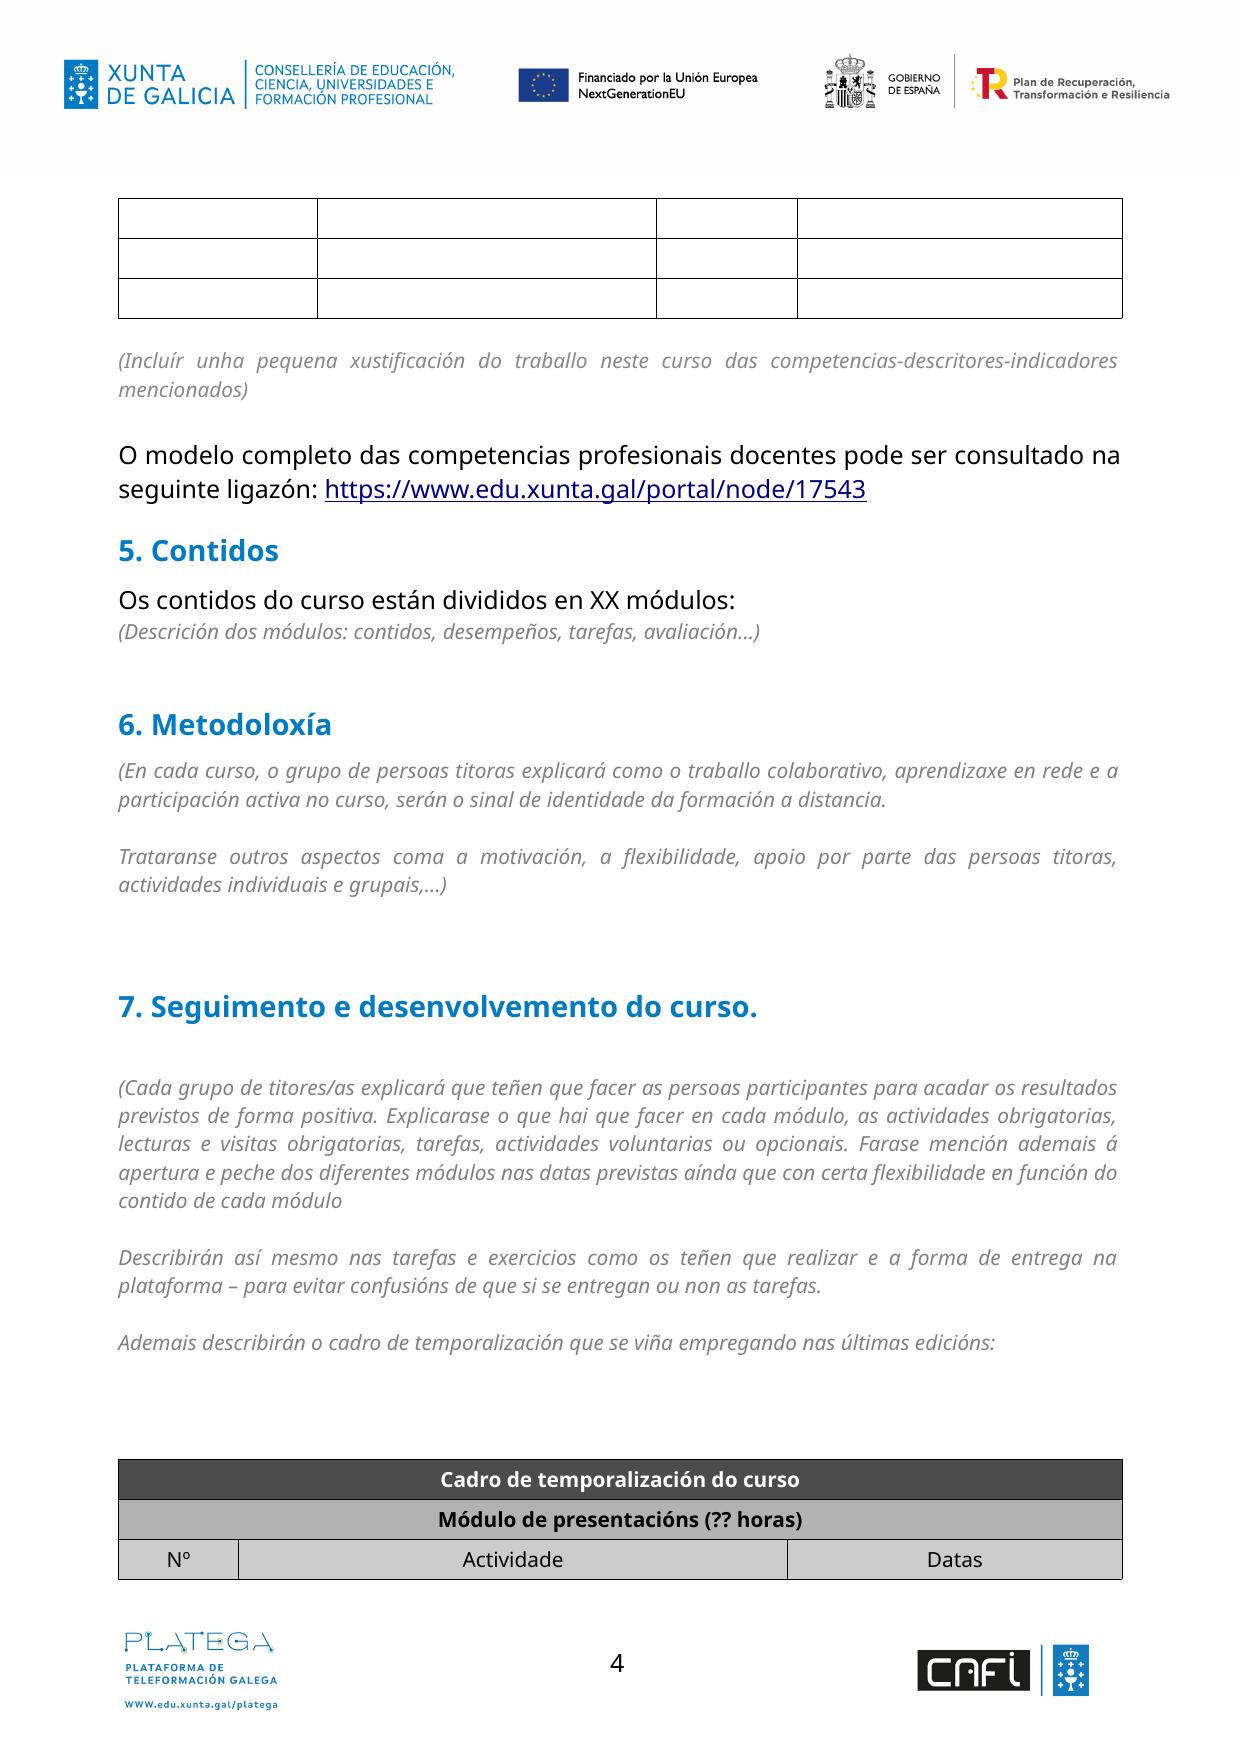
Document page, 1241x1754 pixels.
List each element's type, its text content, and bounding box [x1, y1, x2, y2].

table_cell Actividade [239, 1540, 787, 1579]
table_cell [119, 199, 317, 238]
text Describirán así mesmo nas tarefas e exercicios como os teñen que realizar e a forma de entrega na plataforma – para evitar confusións de que si se entregan ou non as tarefas. [118, 1243, 1122, 1300]
subtitle 6. Metodoloxía [118, 704, 1122, 744]
table_cell [657, 199, 797, 238]
table_cell [657, 239, 797, 278]
table_cell Nº [119, 1540, 238, 1579]
table_cell [318, 239, 656, 278]
picture [118, 1625, 1122, 1721]
table_cell [318, 279, 656, 318]
table_cell [798, 199, 1122, 238]
table_cell [119, 239, 317, 278]
table_header Cadro de temporalización do curso [119, 1460, 1122, 1499]
subtitle 5. Contidos [118, 531, 1122, 570]
table_cell [318, 199, 656, 238]
text (Cada grupo de titores/as explicará que teñen que facer as persoas participantes para acadar os resultados previstos de forma positiva. Explicarase o que hai que facer en cada módulo, as actividades obrigatorias, lecturas e visitas obrigatorias, tarefas, actividades voluntarias ou opcionais. Farase mención ademais á apertura e peche dos diferentes módulos nas datas previstas aínda que con certa flexibilidade en función do contido de cada módulo [118, 1073, 1122, 1215]
table_cell [657, 279, 797, 318]
table_cell Módulo de presentacións (?? horas) [119, 1500, 1122, 1539]
text (Descrición dos módulos: contidos, desempeños, tarefas, avaliación...) [118, 617, 1122, 645]
text Ademais describirán o cadro de temporalización que se viña empregando nas últimas edicións: [118, 1328, 1122, 1357]
table_cell [798, 279, 1122, 318]
text Os contidos do curso están divididos en XX módulos: [118, 583, 1122, 617]
table_cell [798, 239, 1122, 278]
text O modelo completo das competencias profesionais docentes pode ser consultado na seguinte ligazón: https://www.edu.xunta.gal/portal/node/17543 [118, 438, 1122, 506]
text Trataranse outros aspectos coma a motivación, a flexibilidade, apoio por parte das persoas titoras, actividades individuais e grupais,...) [118, 842, 1122, 899]
table_cell [119, 279, 317, 318]
text (Incluír unha pequena xustificación do traballo neste curso das competencias-descritores-indicadores mencionados) [118, 347, 1122, 403]
picture [0, 0, 1241, 175]
table_cell Datas [788, 1540, 1122, 1579]
text (En cada curso, o grupo de persoas titoras explicará como o traballo colaborativo, aprendizaxe en rede e a participación activa no curso, serán o sinal de identidade da formación a distancia. [118, 757, 1122, 813]
subtitle 7. Seguimento e desenvolvemento do curso. [118, 986, 1122, 1026]
